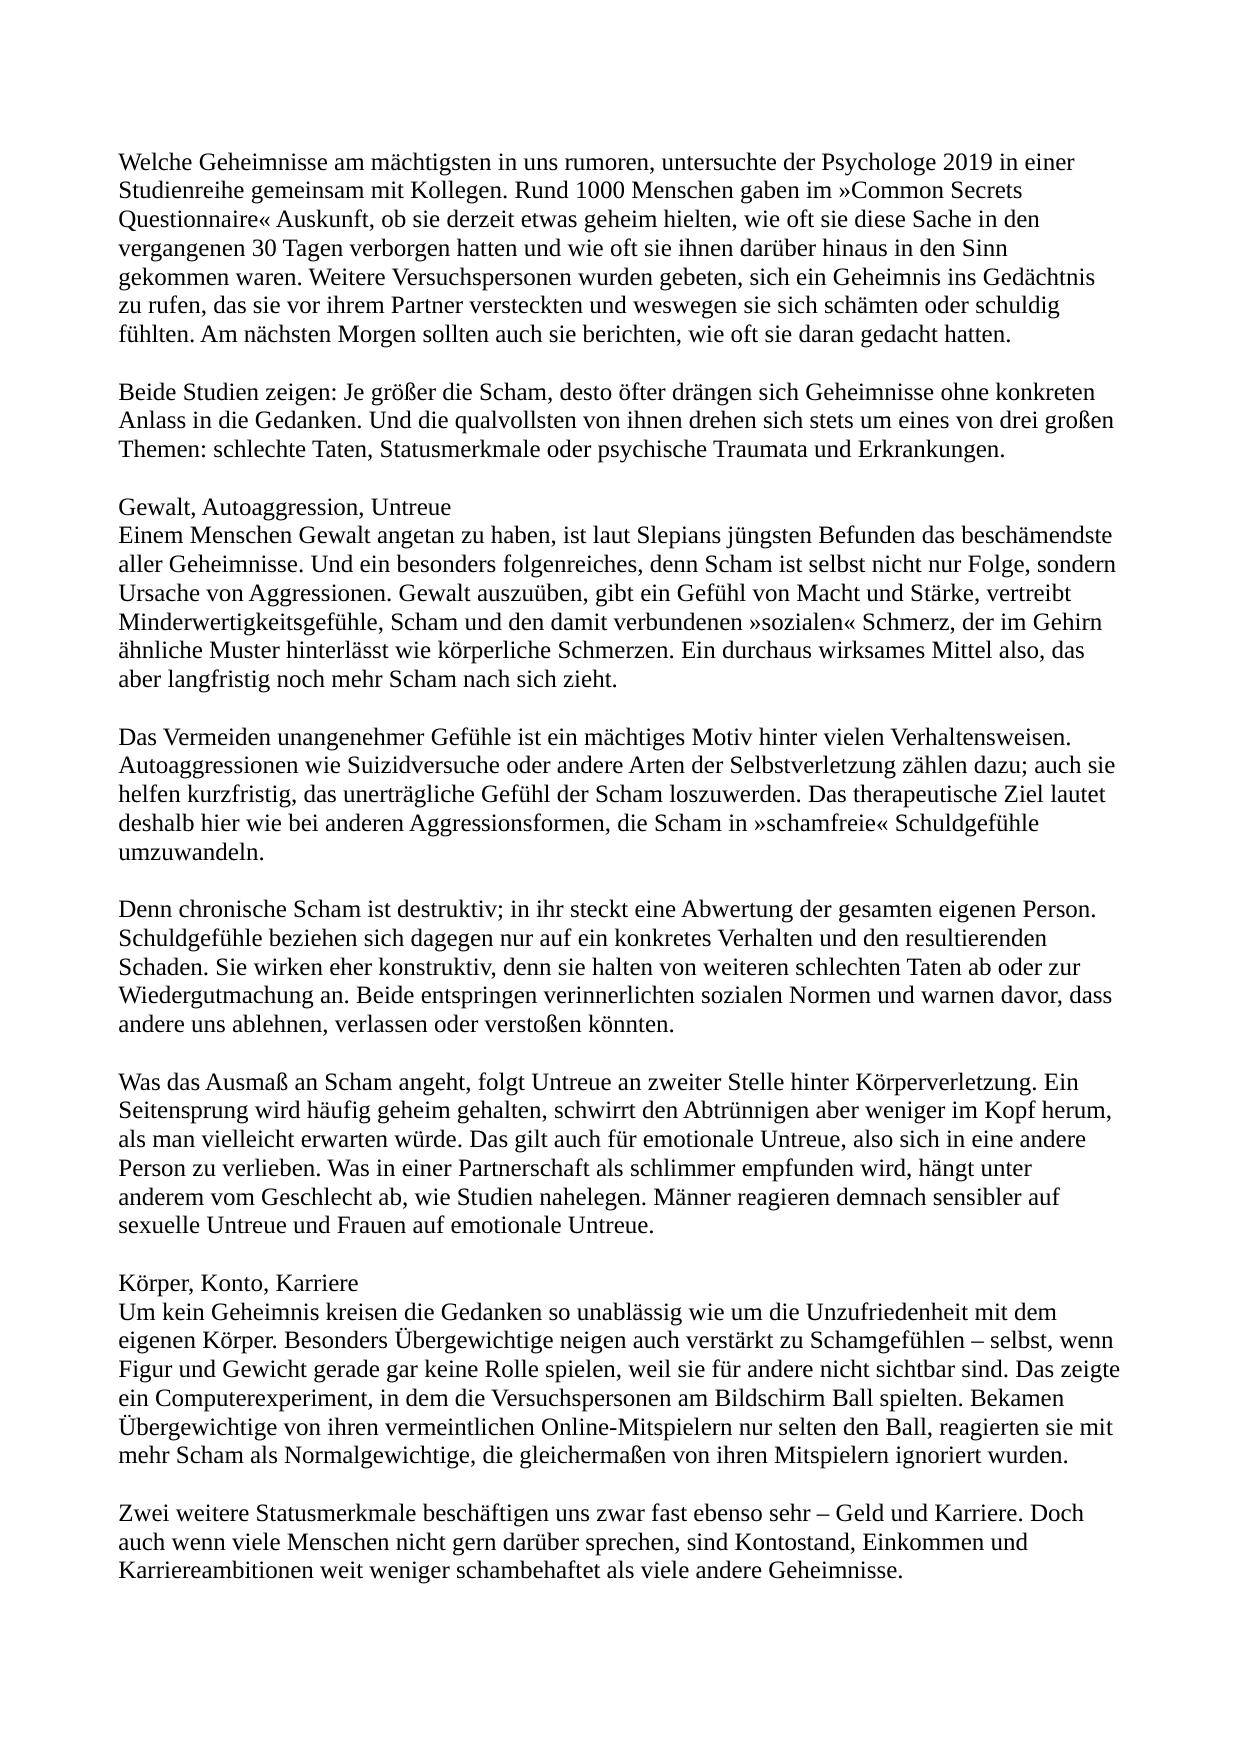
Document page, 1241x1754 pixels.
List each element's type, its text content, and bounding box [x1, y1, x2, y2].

text Körper, Konto, Karriere [118, 1268, 1122, 1297]
text Das Vermeiden unangenehmer Gefühle ist ein mächtiges Motiv hinter vielen Verhaltensweisen. Autoaggressionen wie Suizidversuche oder andere Arten der Selbstverletzung zählen dazu; auch sie helfen kurzfristig, das unerträgliche Gefühl der Scham loszuwerden. Das therapeutische Ziel lautet deshalb hier wie bei anderen Aggressionsformen, die Scham in »schamfreie« Schuldgefühle umzuwandeln. [118, 722, 1122, 866]
text Gewalt, Autoaggression, Untreue [118, 492, 1122, 521]
text Was das Ausmaß an Scham angeht, folgt Untreue an zweiter Stelle hinter Körperverletzung. Ein Seitensprung wird häufig geheim gehalten, schwirrt den Abtrünnigen aber weniger im Kopf herum, als man vielleicht erwarten würde. Das gilt auch für emotionale Untreue, also sich in eine andere Person zu verlieben. Was in einer Partnerschaft als schlimmer empfunden wird, hängt unter anderem vom Geschlecht ab, wie Studien nahelegen. Männer reagieren demnach sensibler auf sexuelle Untreue und Frauen auf emotionale Untreue. [118, 1067, 1122, 1239]
text Um kein Geheimnis kreisen die Gedanken so unablässig wie um die Unzufriedenheit mit dem eigenen Körper. Besonders Übergewichtige neigen auch verstärkt zu Schamgefühlen – selbst, wenn Figur und Gewicht gerade gar keine Rolle spielen, weil sie für andere nicht sichtbar sind. Das zeigte ein Computerexperiment, in dem die Versuchspersonen am Bildschirm Ball spielten. Bekamen Übergewichtige von ihren vermeintlichen Online-Mitspielern nur selten den Ball, reagierten sie mit mehr Scham als Normalgewichtige, die gleichermaßen von ihren Mitspielern ignoriert wurden. [118, 1297, 1122, 1469]
text Beide Studien zeigen: Je größer die Scham, desto öfter drängen sich Geheimnisse ohne konkreten Anlass in die Gedanken. Und die qualvollsten von ihnen drehen sich stets um eines von drei großen Themen: schlechte Taten, Statusmerkmale oder psychische Traumata und Erkrankungen. [118, 377, 1122, 463]
text Einem Menschen Gewalt angetan zu haben, ist laut Slepians jüngsten Befunden das beschämendste aller Geheimnisse. Und ein besonders folgenreiches, denn Scham ist selbst nicht nur Folge, sondern Ursache von Aggressionen. Gewalt auszuüben, gibt ein Gefühl von Macht und Stärke, vertreibt Minderwertigkeitsgefühle, Scham und den damit verbundenen »sozialen« Schmerz, der im Gehirn ähnliche Muster hinterlässt wie körperliche Schmerzen. Ein durchaus wirksames Mittel also, das aber langfristig noch mehr Scham nach sich zieht. [118, 521, 1122, 693]
text Welche Geheimnisse am mächtigsten in uns rumoren, untersuchte der Psychologe 2019 in einer Studienreihe gemeinsam mit Kollegen. Rund 1000 Menschen gaben im »Common Secrets Questionnaire« Auskunft, ob sie derzeit etwas geheim hielten, wie oft sie diese Sache in den vergangenen 30 Tagen verborgen hatten und wie oft sie ihnen darüber hinaus in den Sinn gekommen waren. Weitere Versuchspersonen wurden gebeten, sich ein Geheimnis ins Gedächtnis zu rufen, das sie vor ihrem Partner versteckten und weswegen sie sich schämten oder schuldig fühlten. Am nächsten Morgen sollten auch sie berichten, wie oft sie daran gedacht hatten. [118, 147, 1122, 348]
text Denn chronische Scham ist destruktiv; in ihr steckt eine Abwertung der gesamten eigenen Person. Schuldgefühle beziehen sich dagegen nur auf ein konkretes Verhalten und den resultierenden Schaden. Sie wirken eher konstruktiv, denn sie halten von weiteren schlechten Taten ab oder zur Wiedergutmachung an. Beide entspringen verinnerlichten sozialen Normen und warnen davor, dass andere uns ablehnen, verlassen oder verstoßen könnten. [118, 894, 1122, 1038]
text Zwei weitere Statusmerkmale beschäftigen uns zwar fast ebenso sehr – Geld und Karriere. Doch auch wenn viele Menschen nicht gern darüber sprechen, sind Kontostand, Einkommen und Karriereambitionen weit weniger schambehaftet als viele andere Geheimnisse. [118, 1498, 1122, 1584]
